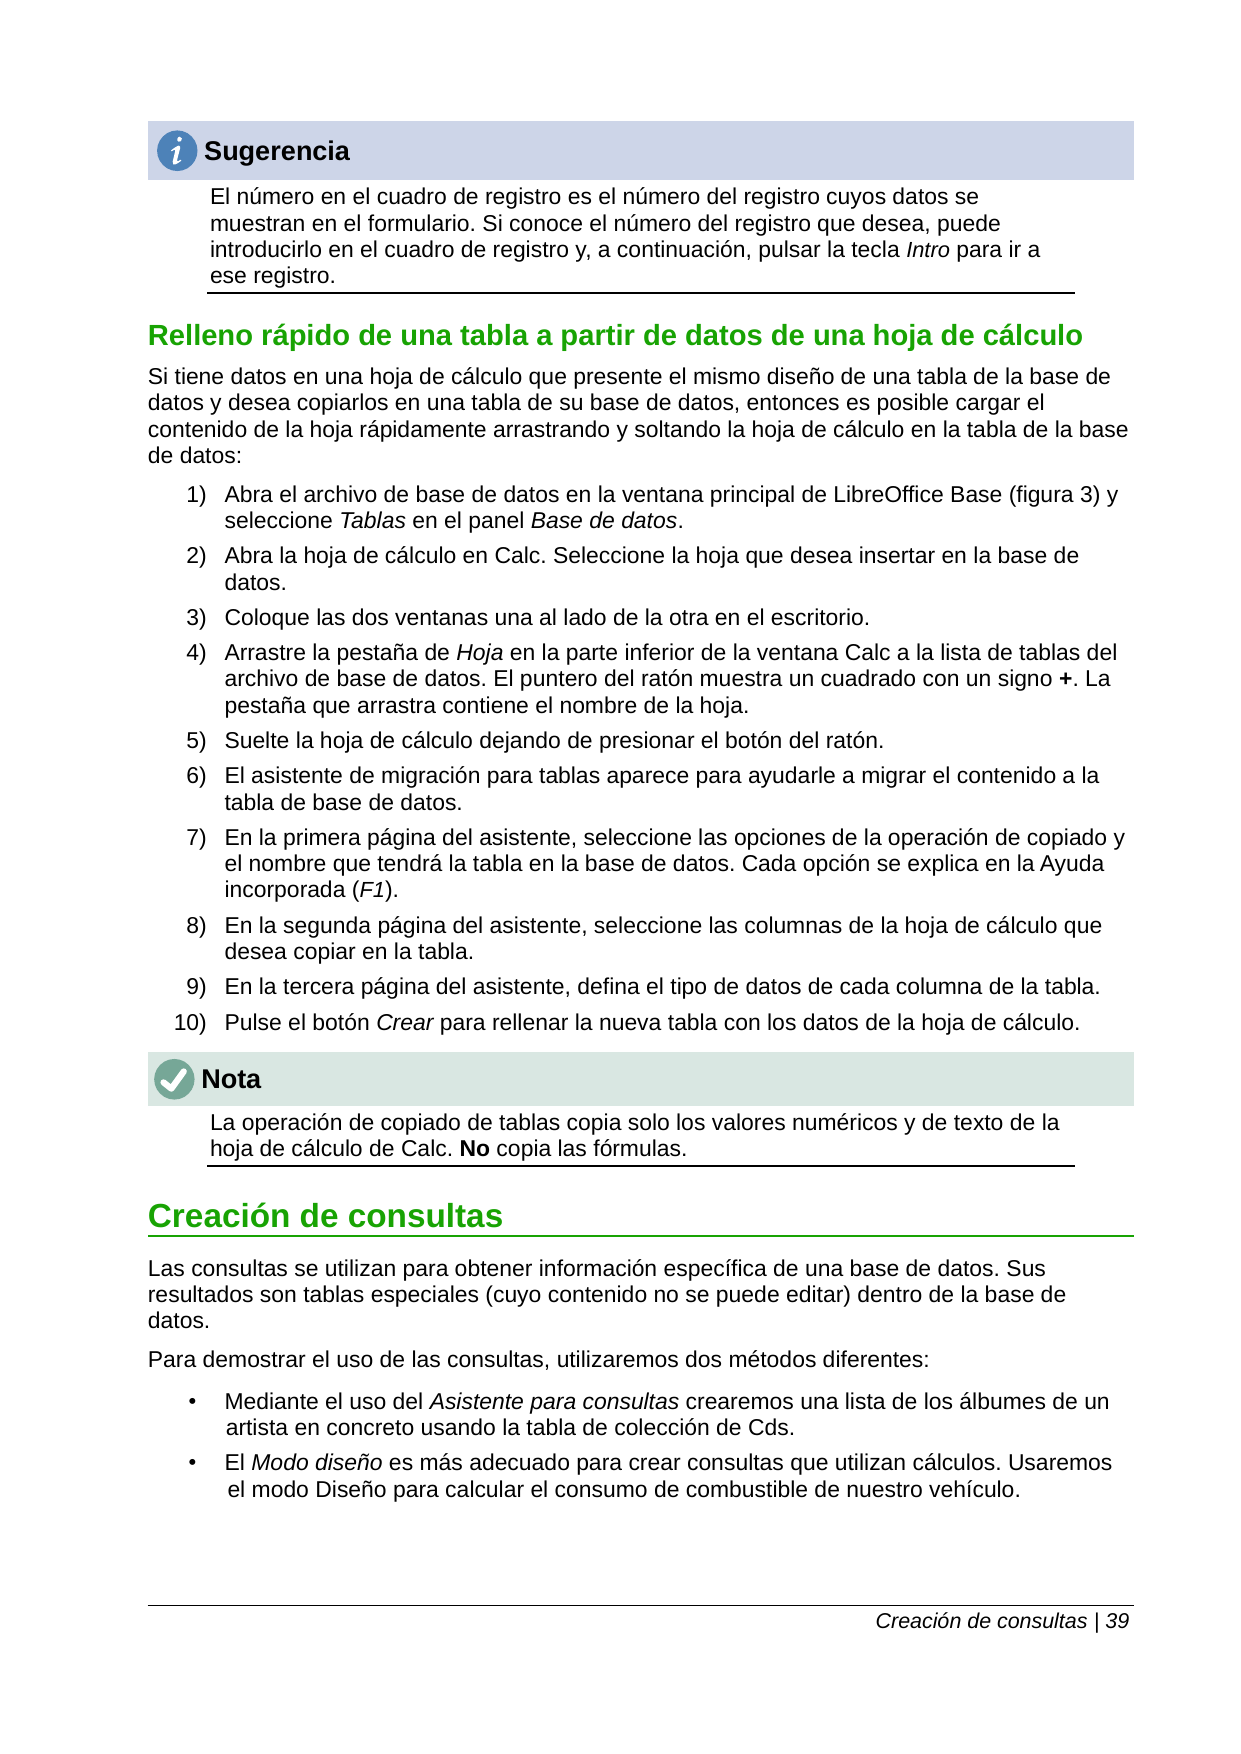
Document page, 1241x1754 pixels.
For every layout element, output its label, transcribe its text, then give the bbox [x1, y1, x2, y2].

list Abra la hoja de cálculo en Calc. Seleccione la hoja que desea insertar en la base de datos. [207, 542, 1134, 595]
list El asistente de migración para tablas aparece para ayudarle a migrar el contenido a la tabla de base de datos. [207, 762, 1134, 815]
subtitle Sugerencia [148, 121, 1134, 180]
list En la primera página del asistente, seleccione las opciones de la operación de copiado y el nombre que tendrá la tabla en la base de datos. Cada opción se explica en la Ayuda incorporada (F1). [207, 824, 1134, 903]
subtitle Creación de consultas [148, 1196, 1134, 1235]
list Para demostrar el uso de las consultas, utilizaremos dos métodos diferentes: [148, 1346, 1134, 1372]
list Mediante el uso del Asistente para consultas crearemos una lista de los álbumes de un artista en concreto usando la tabla de colección de Cds. [185, 1385, 1134, 1441]
text Si tiene datos en una hoja de cálculo que presente el mismo diseño de una tabla de la base de datos y desea copiarlos en una tabla de su base de datos, entonces es posible cargar el contenido de la hoja rápidamente arrastrando y soltando la hoja de cálculo en la tabla de la base de datos: [148, 363, 1134, 468]
list Arrastre la pestaña de Hoja en la parte inferior de la ventana Calc a la lista de tablas del archivo de base de datos. El puntero del ratón muestra un cuadrado con un signo +. La pestaña que arrastra contiene el nombre de la hoja. [207, 639, 1134, 718]
text La operación de copiado de tablas copia solo los valores numéricos y de texto de la hoja de cálculo de Calc. No copia las fórmulas. [207, 1106, 1075, 1165]
list En la tercera página del asistente, defina el tipo de datos de cada columna de la tabla. [207, 973, 1134, 999]
list Pulse el botón Crear para rellenar la nueva tabla con los datos de la hoja de cálculo. [207, 1008, 1134, 1035]
list Suelte la hoja de cálculo dejando de presionar el botón del ratón. [207, 727, 1134, 753]
text Las consultas se utilizan para obtener información específica de una base de datos. Sus resultados son tablas especiales (cuyo contenido no se puede editar) dentro de la base de datos. [148, 1254, 1134, 1333]
list Coloque las dos ventanas una al lado de la otra en el escritorio. [207, 604, 1134, 630]
subtitle Relleno rápido de una tabla a partir de datos de una hoja de cálculo [148, 317, 1134, 351]
subtitle Nota [148, 1052, 1134, 1106]
text El número en el cuadro de registro es el número del registro cuyos datos se muestran en el formulario. Si conoce el número del registro que desea, puede introducirlo en el cuadro de registro y, a continuación, pulsar la tecla Intro para ir a ese registro. [207, 180, 1075, 292]
list En la segunda página del asistente, seleccione las columnas de la hoja de cálculo que desea copiar en la tabla. [207, 912, 1134, 964]
list El Modo diseño es más adecuado para crear consultas que utilizan cálculos. Usaremos el modo Diseño para calcular el consumo de combustible de nuestro vehículo. [185, 1446, 1134, 1505]
list Abra el archivo de base de datos en la ventana principal de LibreOffice Base (figura 3) y seleccione Tablas en el panel Base de datos. [207, 481, 1134, 533]
